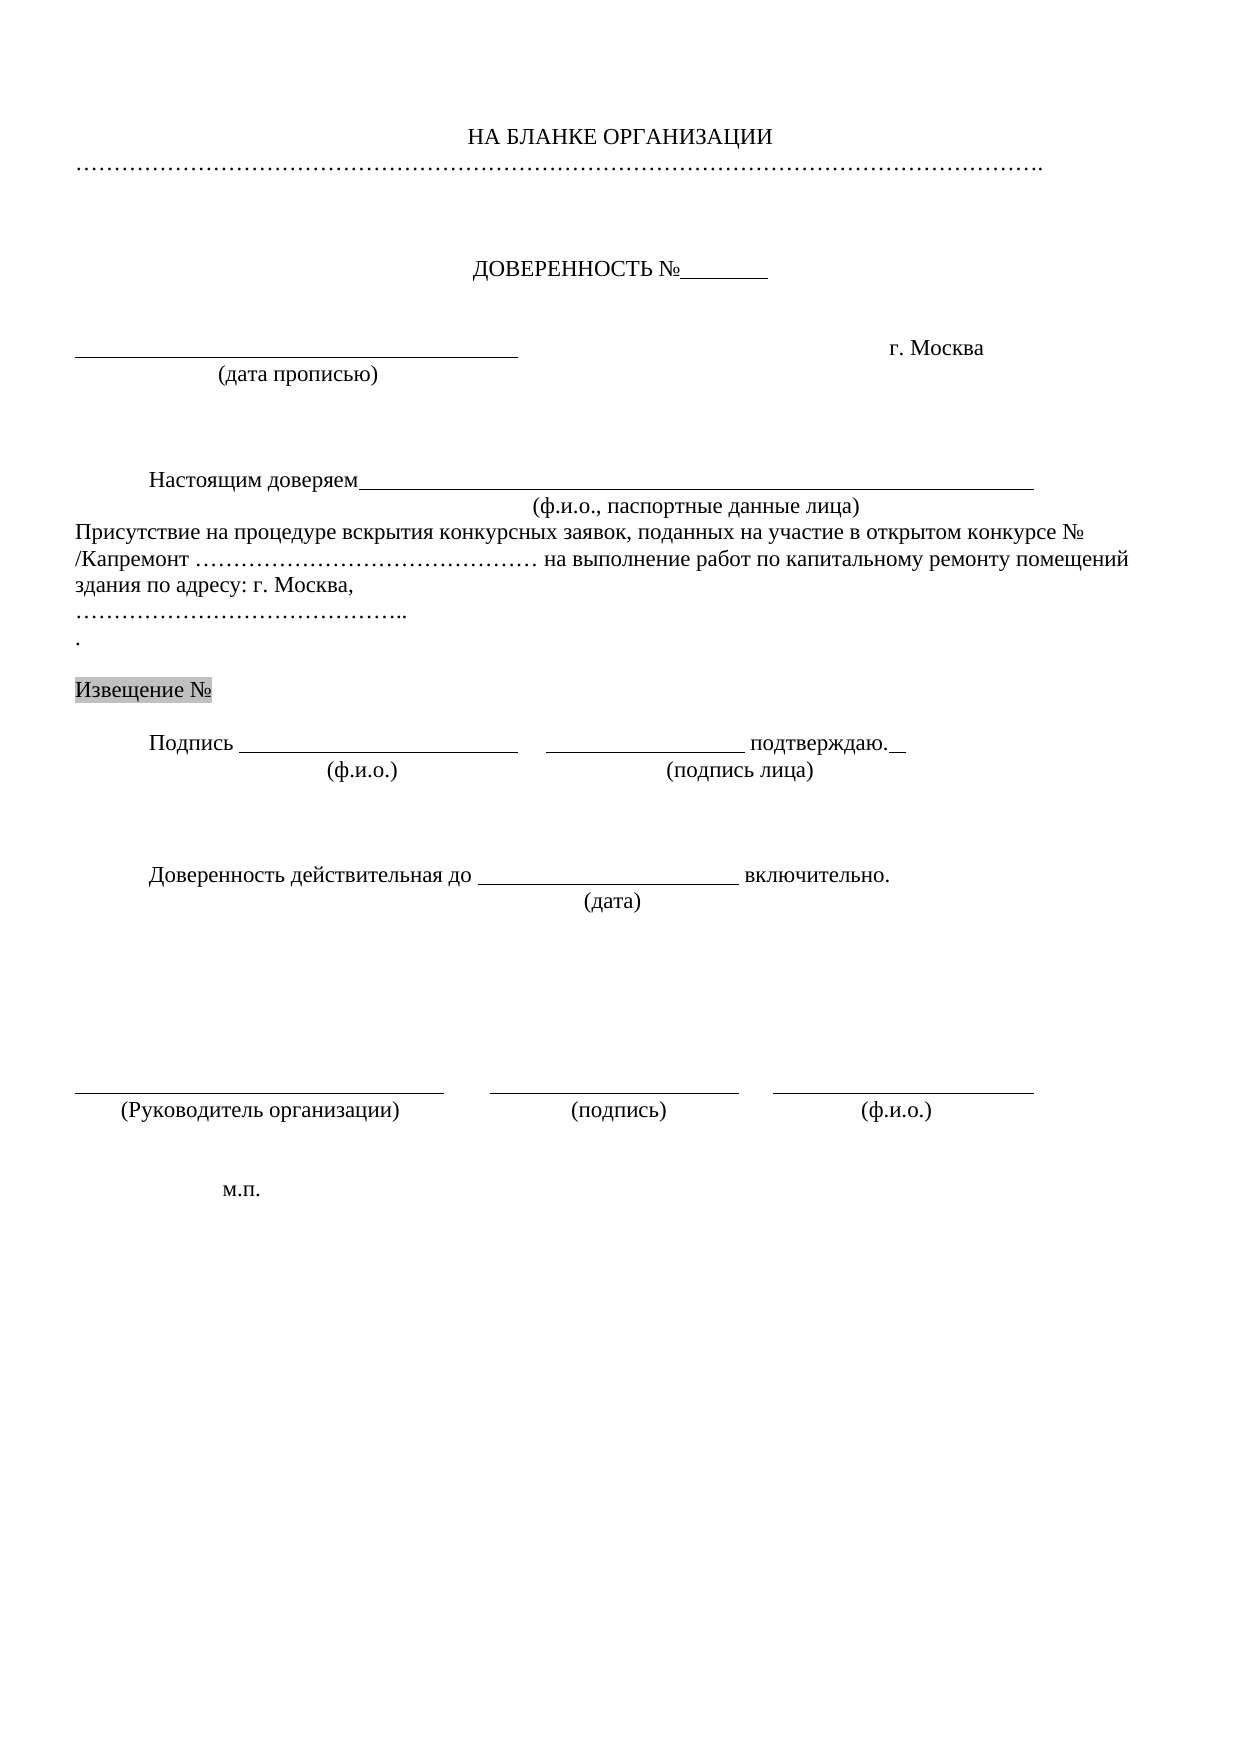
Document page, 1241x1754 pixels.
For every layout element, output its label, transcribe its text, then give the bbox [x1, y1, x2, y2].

text . [75, 624, 1165, 650]
text г. Москва [75, 334, 1165, 360]
text (Руководитель организации) (подпись) (ф.и.о.) [75, 1096, 1165, 1122]
text (ф.и.о., паспортные данные лица) [75, 492, 1165, 518]
text (дата) [75, 887, 1165, 914]
text …………………………………….. [75, 597, 1165, 624]
text (дата прописью) [75, 360, 1165, 387]
text ………………………………………………………………………………………………………………. [75, 149, 1165, 176]
text Присутствие на процедуре вскрытия конкурсных заявок, поданных на участие в открытом конкурсе № /Капремонт ……………………………………… на выполнение работ по капитальному ремонту помещений здания по адресу: г. Москва, [75, 518, 1165, 597]
text ДОВЕРЕННОСТЬ № [75, 255, 1165, 281]
text Доверенность действительная до включительно. [75, 861, 1165, 887]
text м.п. [75, 1175, 1165, 1201]
text Подпись подтверждаю. [75, 729, 1165, 756]
text Извещение № [75, 677, 1165, 703]
text НА БЛАНКЕ ОРГАНИЗАЦИИ [75, 123, 1165, 149]
text (ф.и.о.) (подпись лица) [75, 756, 1165, 782]
text Настоящим доверяем [75, 466, 1165, 492]
